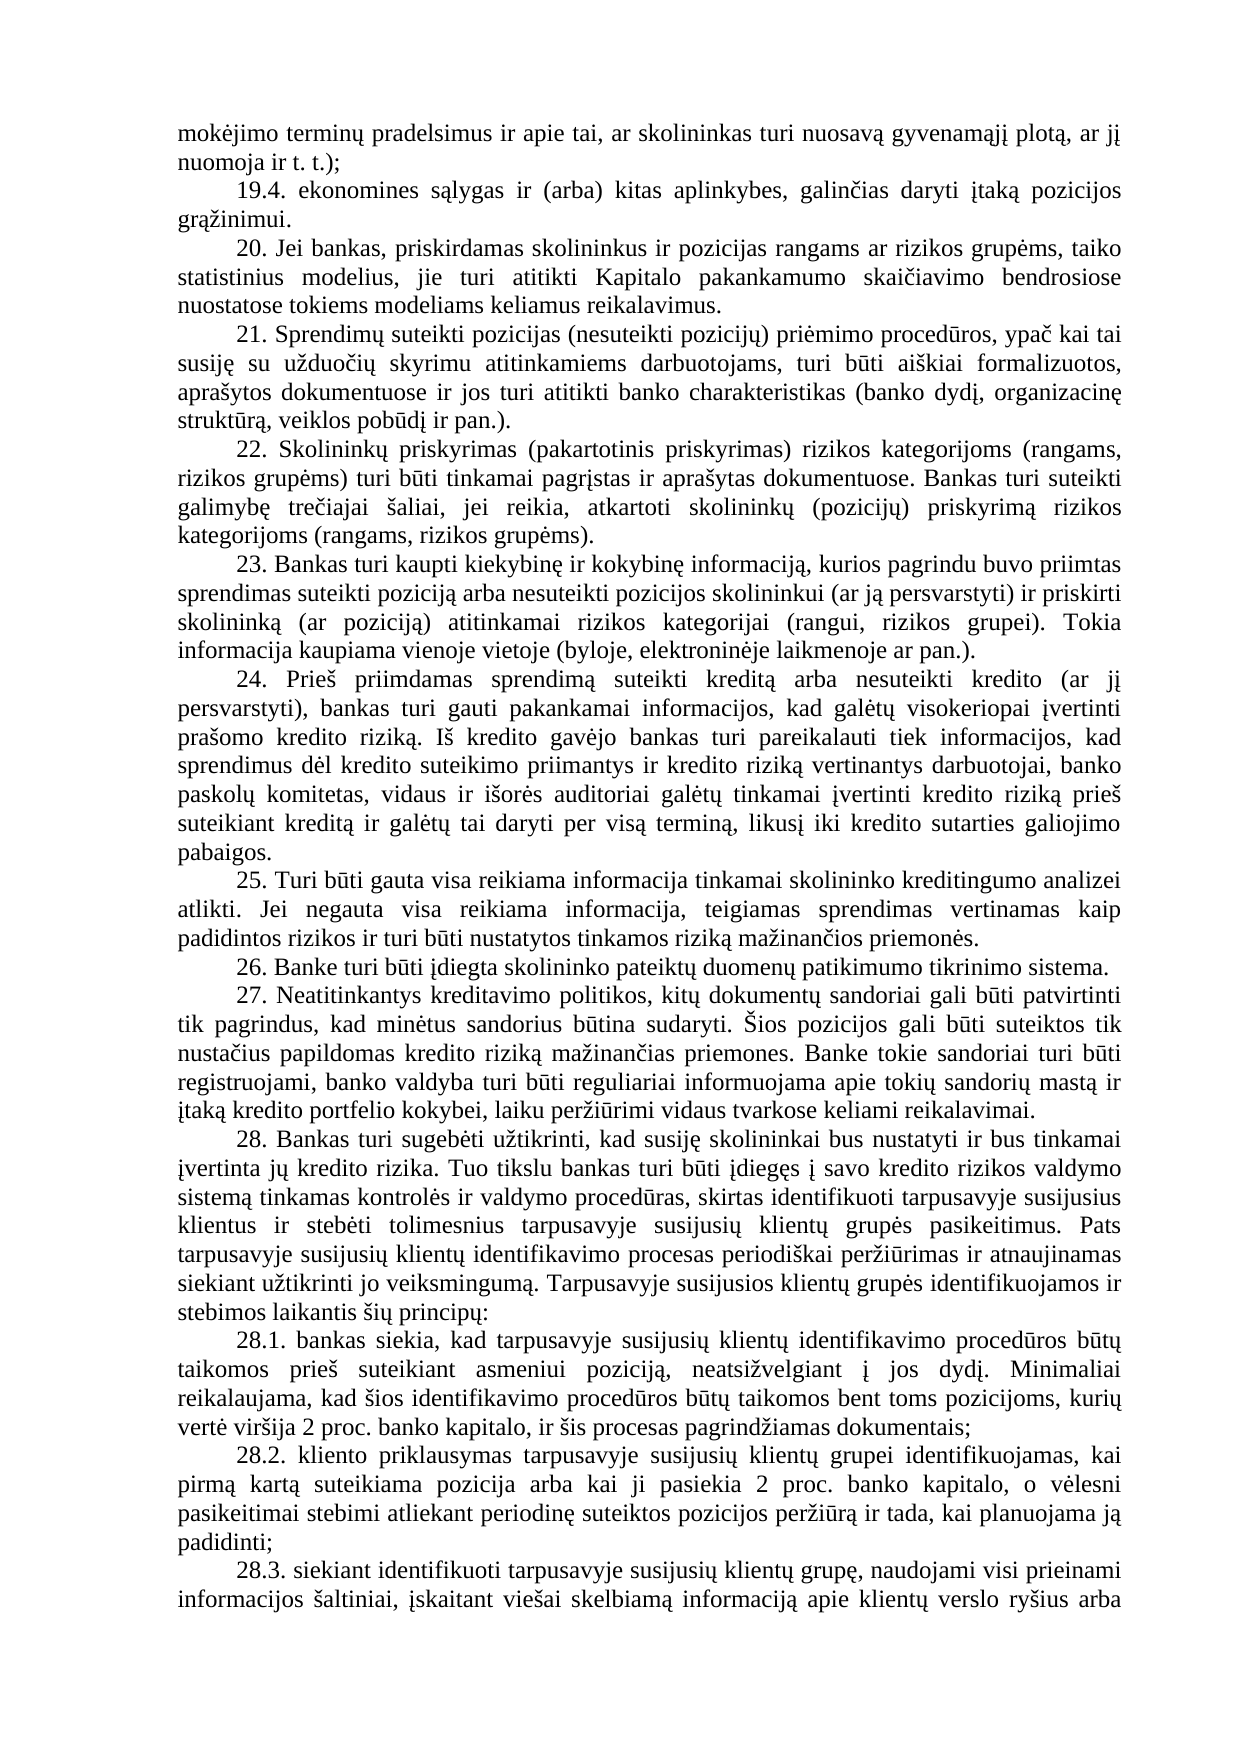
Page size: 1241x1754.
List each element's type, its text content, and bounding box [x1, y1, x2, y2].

text 28.3. siekiant identifikuoti tarpusavyje susijusių klientų grupę, naudojami visi prieinami informacijos šaltiniai, įskaitant viešai skelbiamą informaciją apie klientų verslo ryšius arba [177, 1556, 1122, 1613]
text 22. Skolininkų priskyrimas (pakartotinis priskyrimas) rizikos kategorijoms (rangams, rizikos grupėms) turi būti tinkamai pagrįstas ir aprašytas dokumentuose. Bankas turi suteikti galimybę trečiajai šaliai, jei reikia, atkartoti skolininkų (pozicijų) priskyrimą rizikos kategorijoms (rangams, rizikos grupėms). [177, 434, 1122, 549]
text 28.1. bankas siekia, kad tarpusavyje susijusių klientų identifikavimo procedūros būtų taikomos prieš suteikiant asmeniui poziciją, neatsižvelgiant į jos dydį. Minimaliai reikalaujama, kad šios identifikavimo procedūros būtų taikomos bent toms pozicijoms, kurių vertė viršija 2 proc. banko kapitalo, ir šis procesas pagrindžiamas dokumentais; [177, 1326, 1122, 1441]
text 25. Turi būti gauta visa reikiama informacija tinkamai skolininko kreditingumo analizei atlikti. Jei negauta visa reikiama informacija, teigiamas sprendimas vertinamas kaip padidintos rizikos ir turi būti nustatytos tinkamos riziką mažinančios priemonės. [177, 866, 1122, 952]
text 24. Prieš priimdamas sprendimą suteikti kreditą arba nesuteikti kredito (ar jį persvarstyti), bankas turi gauti pakankamai informacijos, kad galėtų visokeriopai įvertinti prašomo kredito riziką. Iš kredito gavėjo bankas turi pareikalauti tiek informacijos, kad sprendimus dėl kredito suteikimo priimantys ir kredito riziką vertinantys darbuotojai, banko paskolų komitetas, vidaus ir išorės auditoriai galėtų tinkamai įvertinti kredito riziką prieš suteikiant kreditą ir galėtų tai daryti per visą terminą, likusį iki kredito sutarties galiojimo pabaigos. [177, 664, 1122, 866]
text 28.2. kliento priklausymas tarpusavyje susijusių klientų grupei identifikuojamas, kai pirmą kartą suteikiama pozicija arba kai ji pasiekia 2 proc. banko kapitalo, o vėlesni pasikeitimai stebimi atliekant periodinę suteiktos pozicijos peržiūrą ir tada, kai planuojama ją padidinti; [177, 1441, 1122, 1556]
text mokėjimo terminų pradelsimus ir apie tai, ar skolininkas turi nuosavą gyvenamąjį plotą, ar jį nuomoja ir t. t.); [177, 118, 1122, 176]
text 27. Neatitinkantys kreditavimo politikos, kitų dokumentų sandoriai gali būti patvirtinti tik pagrindus, kad minėtus sandorius būtina sudaryti. Šios pozicijos gali būti suteiktos tik nustačius papildomas kredito riziką mažinančias priemones. Banke tokie sandoriai turi būti registruojami, banko valdyba turi būti reguliariai informuojama apie tokių sandorių mastą ir įtaką kredito portfelio kokybei, laiku peržiūrimi vidaus tvarkose keliami reikalavimai. [177, 981, 1122, 1124]
text 21. Sprendimų suteikti pozicijas (nesuteikti pozicijų) priėmimo procedūros, ypač kai tai susiję su užduočių skyrimu atitinkamiems darbuotojams, turi būti aiškiai formalizuotos, aprašytos dokumentuose ir jos turi atitikti banko charakteristikas (banko dydį, organizacinę struktūrą, veiklos pobūdį ir pan.). [177, 319, 1122, 434]
text 19.4. ekonomines sąlygas ir (arba) kitas aplinkybes, galinčias daryti įtaką pozicijos grąžinimui. [177, 176, 1122, 233]
text 26. Banke turi būti įdiegta skolininko pateiktų duomenų patikimumo tikrinimo sistema. [177, 952, 1122, 981]
text 20. Jei bankas, priskirdamas skolininkus ir pozicijas rangams ar rizikos grupėms, taiko statistinius modelius, jie turi atitikti Kapitalo pakankamumo skaičiavimo bendrosiose nuostatose tokiems modeliams keliamus reikalavimus. [177, 233, 1122, 319]
text 23. Bankas turi kaupti kiekybinę ir kokybinę informaciją, kurios pagrindu buvo priimtas sprendimas suteikti poziciją arba nesuteikti pozicijos skolininkui (ar ją persvarstyti) ir priskirti skolininką (ar poziciją) atitinkamai rizikos kategorijai (rangui, rizikos grupei). Tokia informacija kaupiama vienoje vietoje (byloje, elektroninėje laikmenoje ar pan.). [177, 549, 1122, 664]
text 28. Bankas turi sugebėti užtikrinti, kad susiję skolininkai bus nustatyti ir bus tinkamai įvertinta jų kredito rizika. Tuo tikslu bankas turi būti įdiegęs į savo kredito rizikos valdymo sistemą tinkamas kontrolės ir valdymo procedūras, skirtas identifikuoti tarpusavyje susijusius klientus ir stebėti tolimesnius tarpusavyje susijusių klientų grupės pasikeitimus. Pats tarpusavyje susijusių klientų identifikavimo procesas periodiškai peržiūrimas ir atnaujinamas siekiant užtikrinti jo veiksmingumą. Tarpusavyje susijusios klientų grupės identifikuojamos ir stebimos laikantis šių principų: [177, 1124, 1122, 1326]
